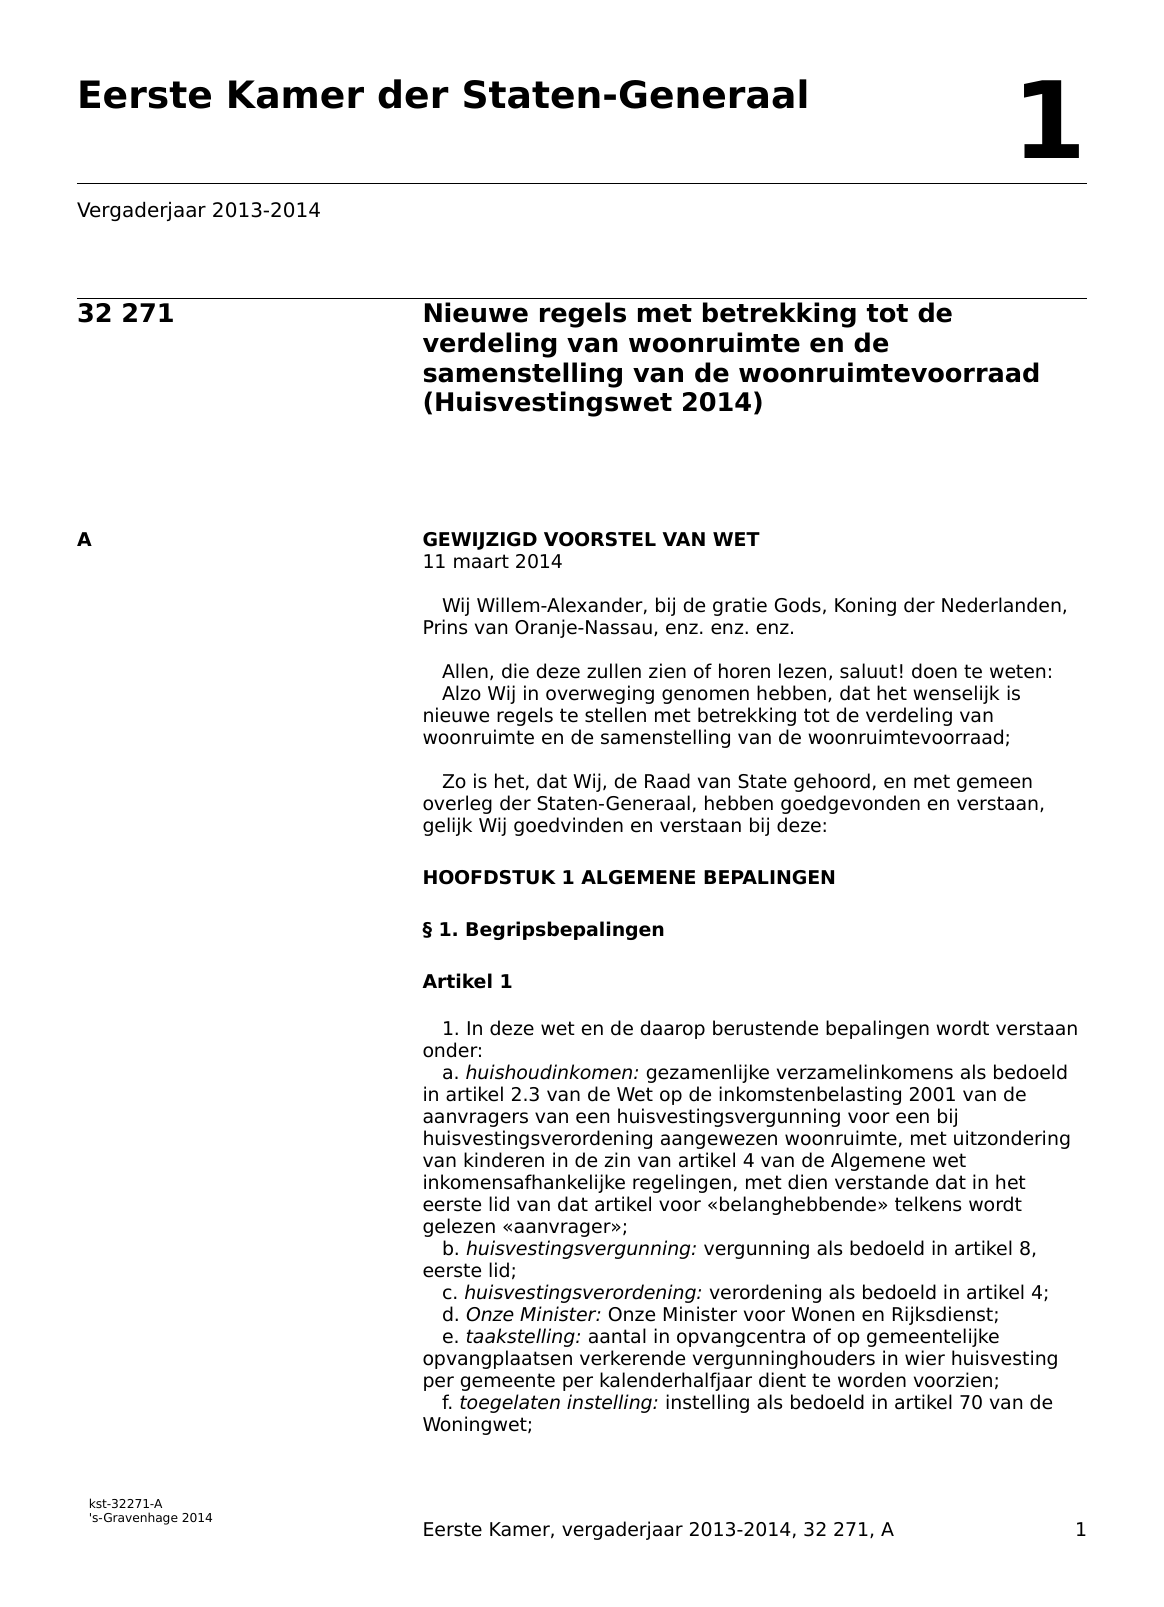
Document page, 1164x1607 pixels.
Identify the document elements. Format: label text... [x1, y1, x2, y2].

text f. toegelaten instelling: instelling als bedoeld in artikel 70 van de Woningwet; [422, 1392, 1087, 1436]
text 1. In deze wet en de daarop berustende bepalingen wordt verstaan onder: [422, 1018, 1087, 1062]
text c. huisvestingsverordening: verordening als bedoeld in artikel 4; [422, 1282, 1087, 1304]
table_cell Vergaderjaar 2013-2014 [77, 184, 1087, 298]
text kst-32271-A [88, 1497, 323, 1511]
text 's-Gravenhage 2014 [88, 1511, 323, 1525]
subtitle 32 271 Nieuwe regels met betrekking tot de verdeling van woonruimte en de samenstelling van de woonruimtevoorraad (Huisvestingswet 2014) [77, 299, 1087, 418]
text d. Onze Minister: Onze Minister voor Wonen en Rijksdienst; [422, 1304, 1087, 1326]
text b. huisvestingsvergunning: vergunning als bedoeld in artikel 8, eerste lid; [422, 1238, 1087, 1282]
table_header Eerste Kamer der Staten-Generaal [77, 59, 886, 183]
text Wij Willem-Alexander, bij de gratie Gods, Koning der Nederlanden, Prins van Oranje-Nassau, enz. enz. enz. [422, 595, 1087, 639]
text a. huishoudinkomen: gezamenlijke verzamelinkomens als bedoeld in artikel 2.3 van de Wet op de inkomstenbelasting 2001 van de aanvragers van een huisvestingsvergunning voor een bij huisvestingsverordening aangewezen woonruimte, met uitzondering van kinderen in de zin van artikel 4 van de Algemene wet inkomensafhankelijke regelingen, met dien verstande dat in het eerste lid van dat artikel voor «belanghebbende» telkens wordt gelezen «aanvrager»; [422, 1062, 1087, 1238]
subtitle A GEWIJZIGD VOORSTEL VAN WET [77, 529, 1087, 551]
text 11 maart 2014 [422, 551, 1087, 573]
text e. taakstelling: aantal in opvangcentra of op gemeentelijke opvangplaatsen verkerende vergunninghouders in wier huisvesting per gemeente per kalenderhalfjaar dient te worden voorzien; [422, 1326, 1087, 1392]
subtitle Artikel 1 [422, 971, 1087, 993]
subtitle § 1. Begripsbepalingen [422, 919, 1087, 941]
text Zo is het, dat Wij, de Raad van State gehoord, en met gemeen overleg der Staten-Generaal, hebben goedgevonden en verstaan, gelijk Wij goedvinden en verstaan bij deze: [422, 771, 1087, 837]
text Alzo Wij in overweging genomen hebben, dat het wenselijk is nieuwe regels te stellen met betrekking tot de verdeling van woonruimte en de samenstelling van de woonruimtevoorraad; [422, 683, 1087, 749]
text Allen, die deze zullen zien of horen lezen, saluut! doen te weten: [422, 661, 1087, 683]
subtitle HOOFDSTUK 1 ALGEMENE BEPALINGEN [422, 867, 1087, 889]
table_header 1 [886, 59, 1087, 183]
